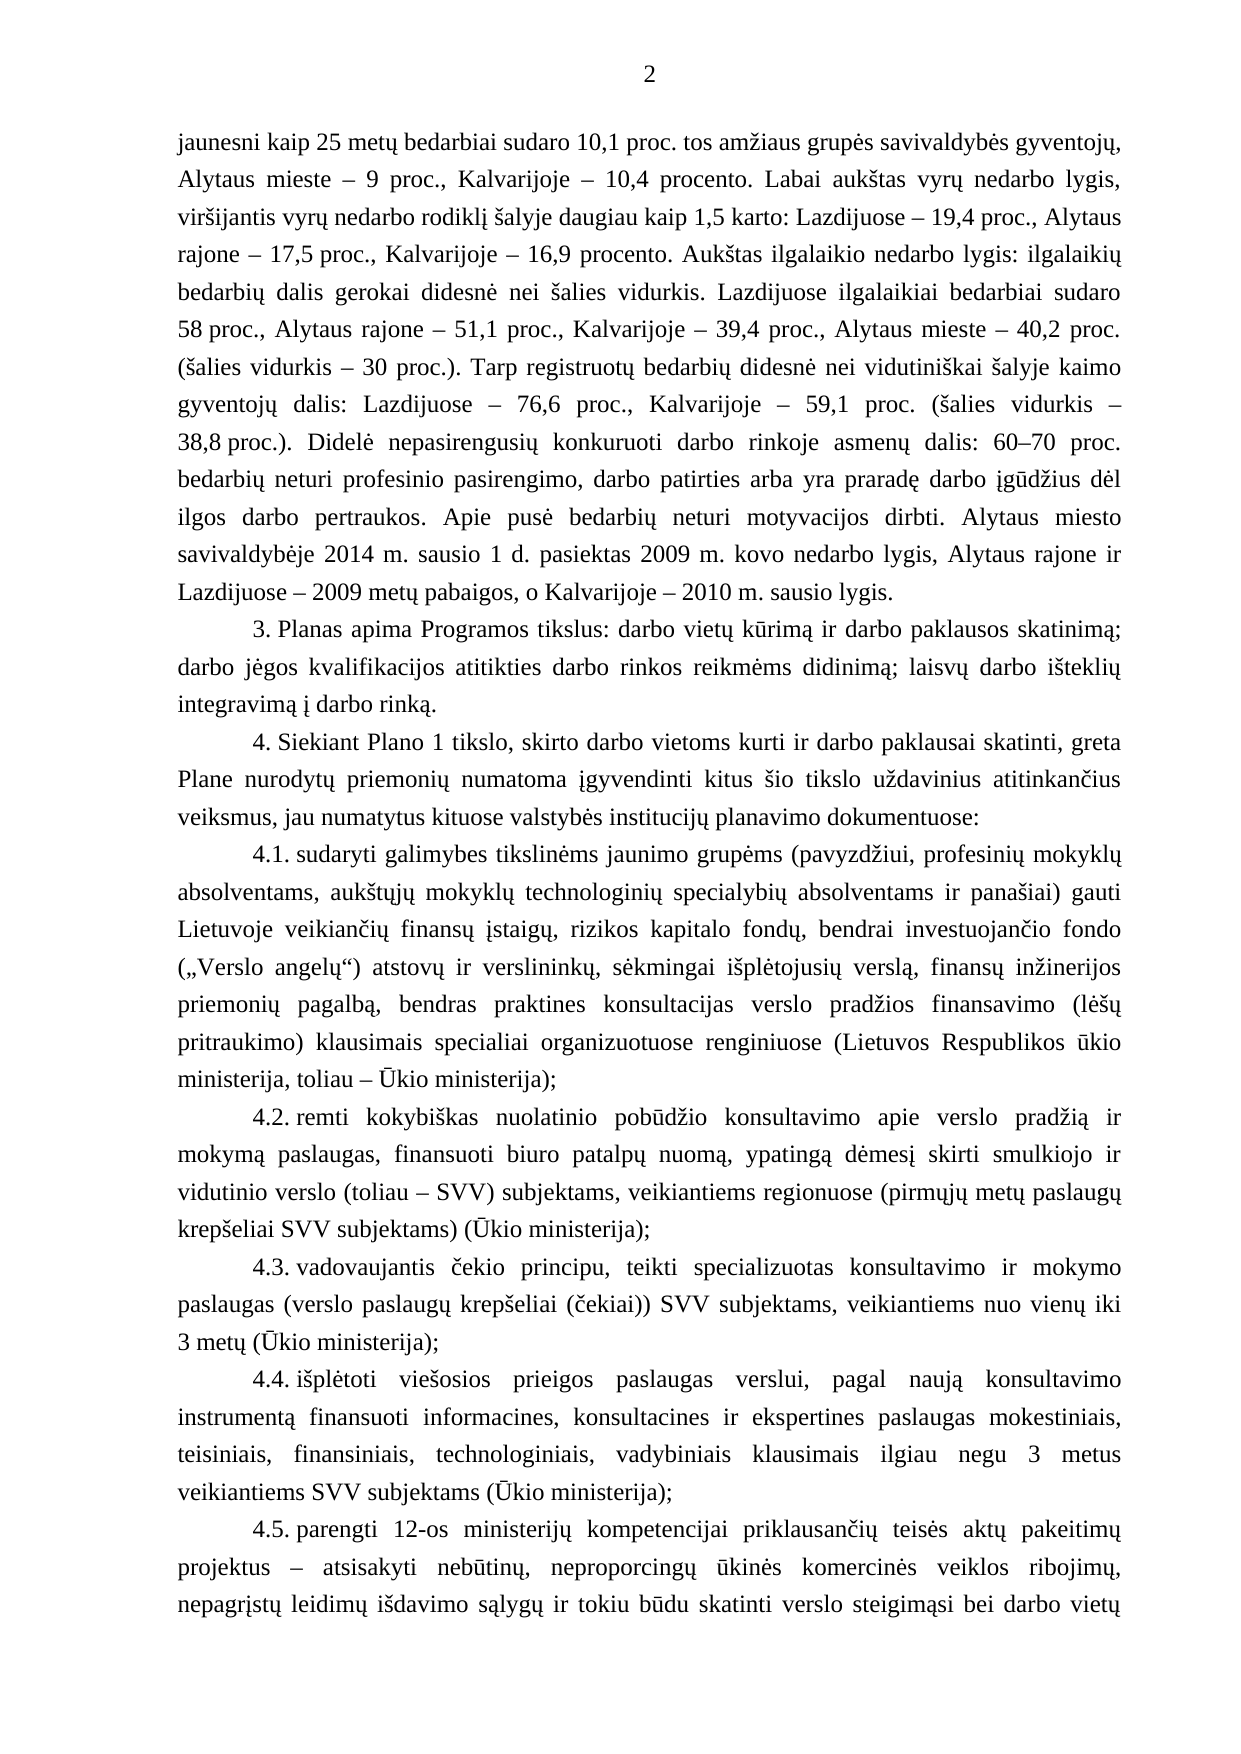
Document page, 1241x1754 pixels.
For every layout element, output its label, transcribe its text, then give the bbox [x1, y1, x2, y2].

text 4. Siekiant Plano 1 tikslo, skirto darbo vietoms kurti ir darbo paklausai skatinti, greta Plane nurodytų priemonių numatoma įgyvendinti kitus šio tikslo uždavinius atitinkančius veiksmus, jau numatytus kituose valstybės institucijų planavimo dokumentuose: [177, 718, 1122, 831]
text 4.2. remti kokybiškas nuolatinio pobūdžio konsultavimo apie verslo pradžią ir mokymą paslaugas, finansuoti biuro patalpų nuomą, ypatingą dėmesį skirti smulkiojo ir vidutinio verslo (toliau – SVV) subjektams, veikiantiems regionuose (pirmųjų metų paslaugų krepšeliai SVV subjektams) (Ūkio ministerija); [177, 1093, 1122, 1243]
text jaunesni kaip 25 metų bedarbiai sudaro 10,1 proc. tos amžiaus grupės savivaldybės gyventojų, Alytaus mieste – 9 proc., Kalvarijoje – 10,4 procento. Labai aukštas vyrų nedarbo lygis, viršijantis vyrų nedarbo rodiklį šalyje daugiau kaip 1,5 karto: Lazdijuose – 19,4 proc., Alytaus rajone – 17,5 proc., Kalvarijoje – 16,9 procento. Aukštas ilgalaikio nedarbo lygis: ilgalaikių bedarbių dalis gerokai didesnė nei šalies vidurkis. Lazdijuose ilgalaikiai bedarbiai sudaro 58 proc., Alytaus rajone – 51,1 proc., Kalvarijoje – 39,4 proc., Alytaus mieste – 40,2 proc. (šalies vidurkis – 30 proc.). Tarp registruotų bedarbių didesnė nei vidutiniškai šalyje kaimo gyventojų dalis: Lazdijuose – 76,6 proc., Kalvarijoje – 59,1 proc. (šalies vidurkis – 38,8 proc.). Didelė nepasirengusių konkuruoti darbo rinkoje asmenų dalis: 60–70 proc. bedarbių neturi profesinio pasirengimo, darbo patirties arba yra praradę darbo įgūdžius dėl ilgos darbo pertraukos. Apie pusė bedarbių neturi motyvacijos dirbti. Alytaus miesto savivaldybėje 2014 m. sausio 1 d. pasiektas 2009 m. kovo nedarbo lygis, Alytaus rajone ir Lazdijuose – 2009 metų pabaigos, o Kalvarijoje – 2010 m. sausio lygis. [177, 118, 1122, 606]
text 4.5. parengti 12-os ministerijų kompetencijai priklausančių teisės aktų pakeitimų projektus – atsisakyti nebūtinų, neproporcingų ūkinės komercinės veiklos ribojimų, nepagrįstų leidimų išdavimo sąlygų ir tokiu būdu skatinti verslo steigimąsi bei darbo vietų [177, 1506, 1122, 1618]
text 4.3. vadovaujantis čekio principu, teikti specializuotas konsultavimo ir mokymo paslaugas (verslo paslaugų krepšeliai (čekiai)) SVV subjektams, veikiantiems nuo vienų iki 3 metų (Ūkio ministerija); [177, 1243, 1122, 1356]
text 4.1. sudaryti galimybes tikslinėms jaunimo grupėms (pavyzdžiui, profesinių mokyklų absolventams, aukštųjų mokyklų technologinių specialybių absolventams ir panašiai) gauti Lietuvoje veikiančių finansų įstaigų, rizikos kapitalo fondų, bendrai investuojančio fondo („Verslo angelų“) atstovų ir verslininkų, sėkmingai išplėtojusių verslą, finansų inžinerijos priemonių pagalbą, bendras praktines konsultacijas verslo pradžios finansavimo (lėšų pritraukimo) klausimais specialiai organizuotuose renginiuose (Lietuvos Respublikos ūkio ministerija, toliau – Ūkio ministerija); [177, 831, 1122, 1093]
text 4.4. išplėtoti viešosios prieigos paslaugas verslui, pagal naują konsultavimo instrumentą finansuoti informacines, konsultacines ir ekspertines paslaugas mokestiniais, teisiniais, finansiniais, technologiniais, vadybiniais klausimais ilgiau negu 3 metus veikiantiems SVV subjektams (Ūkio ministerija); [177, 1356, 1122, 1506]
text 3. Planas apima Programos tikslus: darbo vietų kūrimą ir darbo paklausos skatinimą; darbo jėgos kvalifikacijos atitikties darbo rinkos reikmėms didinimą; laisvų darbo išteklių integravimą į darbo rinką. [177, 606, 1122, 718]
